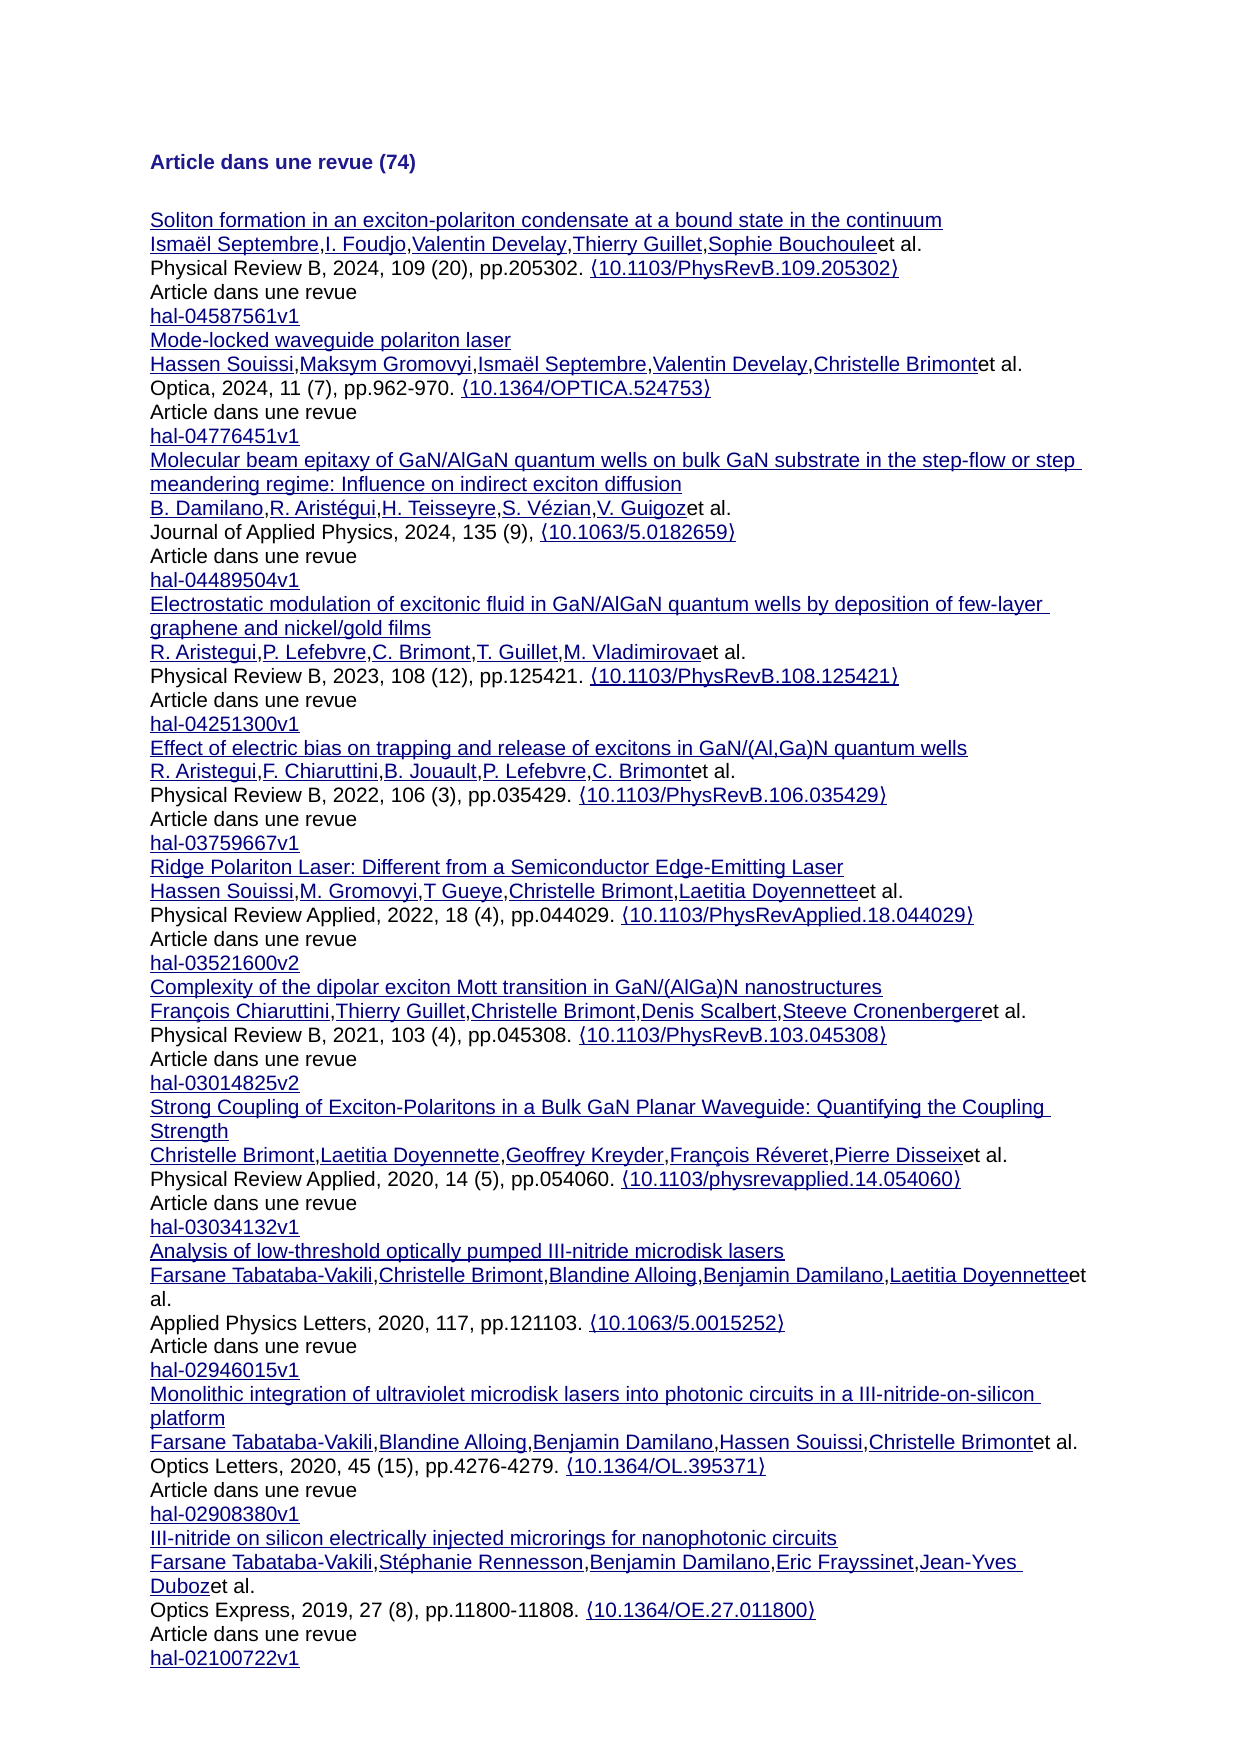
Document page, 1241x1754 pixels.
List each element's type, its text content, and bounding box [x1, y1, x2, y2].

table_cell III-nitride on silicon electrically injected microrings for nanophotonic circuits Farsane Tabataba-Vakili,Stéphanie Rennesson,Benjamin Damilano,Eric Frayssinet,Jean-Yves Dubozet al. Optics Express, 2019, 27 (8), pp.11800-11808. ⟨10.1364/OE.27.011800⟩ Article dans une revue hal-02100722v1 [150, 1526, 1090, 1670]
table_header Soliton formation in an exciton-polariton condensate at a bound state in the continuum Ismaël Septembre,I. Foudjo,Valentin Develay,Thierry Guillet,Sophie Bouchouleet al. Physical Review B, 2024, 109 (20), pp.205302. ⟨10.1103/PhysRevB.109.205302⟩ Article dans une revue hal-04587561v1 [150, 208, 1090, 328]
table_cell Mode-locked waveguide polariton laser Hassen Souissi,Maksym Gromovyi,Ismaël Septembre,Valentin Develay,Christelle Brimontet al. Optica, 2024, 11 (7), pp.962-970. ⟨10.1364/OPTICA.524753⟩ Article dans une revue hal-04776451v1 [150, 328, 1090, 448]
table_cell Analysis of low-threshold optically pumped III-nitride microdisk lasers Farsane Tabataba-Vakili,Christelle Brimont,Blandine Alloing,Benjamin Damilano,Laetitia Doyennetteet al. Applied Physics Letters, 2020, 117, pp.121103. ⟨10.1063/5.0015252⟩ Article dans une revue hal-02946015v1 [150, 1239, 1090, 1382]
table_cell Strong Coupling of Exciton-Polaritons in a Bulk GaN Planar Waveguide: Quantifying the Coupling Strength Christelle Brimont,Laetitia Doyennette,Geoffrey Kreyder,François Réveret,Pierre Disseixet al. Physical Review Applied, 2020, 14 (5), pp.054060. ⟨10.1103/physrevapplied.14.054060⟩ Article dans une revue hal-03034132v1 [150, 1095, 1090, 1238]
table_cell Complexity of the dipolar exciton Mott transition in GaN/(AlGa)N nanostructures François Chiaruttini,Thierry Guillet,Christelle Brimont,Denis Scalbert,Steeve Cronenbergeret al. Physical Review B, 2021, 103 (4), pp.045308. ⟨10.1103/PhysRevB.103.045308⟩ Article dans une revue hal-03014825v2 [150, 975, 1090, 1095]
table_cell Monolithic integration of ultraviolet microdisk lasers into photonic circuits in a III-nitride-on-silicon platform Farsane Tabataba-Vakili,Blandine Alloing,Benjamin Damilano,Hassen Souissi,Christelle Brimontet al. Optics Letters, 2020, 45 (15), pp.4276-4279. ⟨10.1364/OL.395371⟩ Article dans une revue hal-02908380v1 [150, 1382, 1090, 1526]
table_cell Effect of electric bias on trapping and release of excitons in GaN/(Al,Ga)N quantum wells R. Aristegui,F. Chiaruttini,B. Jouault,P. Lefebvre,C. Brimontet al. Physical Review B, 2022, 106 (3), pp.035429. ⟨10.1103/PhysRevB.106.035429⟩ Article dans une revue hal-03759667v1 [150, 735, 1090, 855]
table_cell Molecular beam epitaxy of GaN/AlGaN quantum wells on bulk GaN substrate in the step-flow or step meandering regime: Influence on indirect exciton diffusion B. Damilano,R. Aristégui,H. Teisseyre,S. Vézian,V. Guigozet al. Journal of Applied Physics, 2024, 135 (9), ⟨10.1063/5.0182659⟩ Article dans une revue hal-04489504v1 [150, 448, 1090, 592]
table_cell Electrostatic modulation of excitonic fluid in GaN/AlGaN quantum wells by deposition of few-layer graphene and nickel/gold films R. Aristegui,P. Lefebvre,C. Brimont,T. Guillet,M. Vladimirovaet al. Physical Review B, 2023, 108 (12), pp.125421. ⟨10.1103/PhysRevB.108.125421⟩ Article dans une revue hal-04251300v1 [150, 592, 1090, 735]
table_cell Ridge Polariton Laser: Different from a Semiconductor Edge-Emitting Laser Hassen Souissi,M. Gromovyi,T Gueye,Christelle Brimont,Laetitia Doyennetteet al. Physical Review Applied, 2022, 18 (4), pp.044029. ⟨10.1103/PhysRevApplied.18.044029⟩ Article dans une revue hal-03521600v2 [150, 855, 1090, 975]
subtitle Article dans une revue (74) [150, 150, 1090, 174]
